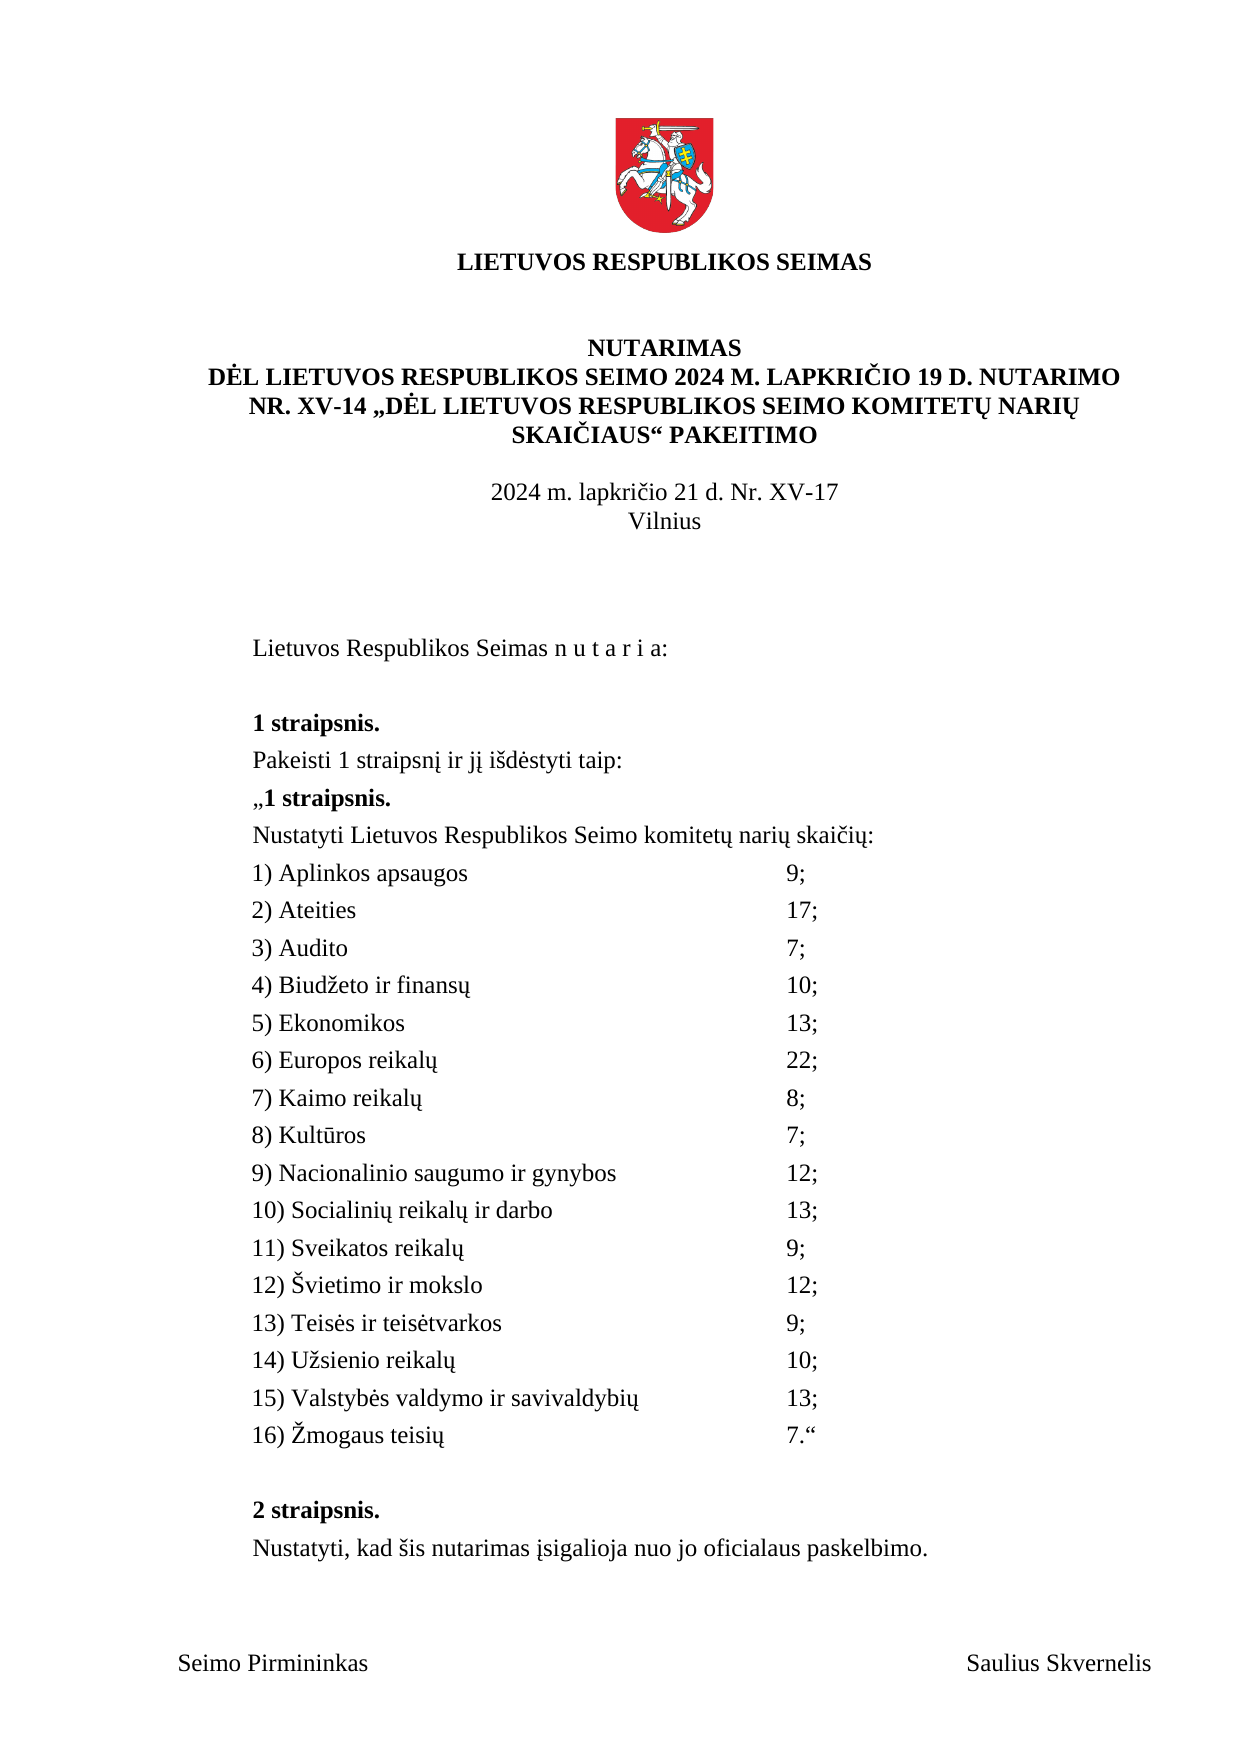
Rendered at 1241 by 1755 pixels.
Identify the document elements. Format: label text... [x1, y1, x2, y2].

text „1 straipsnis. [177, 774, 1152, 811]
table_header 1) Aplinkos apsaugos [248, 849, 782, 886]
text Nustatyti, kad šis nutarimas įsigalioja nuo jo oficialaus paskelbimo. [177, 1524, 1152, 1561]
table_cell 9) Nacionalinio saugumo ir gynybos [248, 1149, 782, 1186]
table_cell 13; [782, 999, 1151, 1036]
table_cell 10; [782, 961, 1151, 999]
table_cell 7.“ [782, 1411, 1151, 1449]
text Seimo Pirmininkas Saulius Skvernelis [177, 1648, 1152, 1676]
table_cell 2) Ateities [248, 886, 782, 924]
text LIETUVOS RESPUBLIKOS SEIMAS [177, 247, 1152, 276]
text Pakeisti 1 straipsnį ir jį išdėstyti taip: [177, 736, 1152, 774]
table_cell 8; [782, 1074, 1151, 1111]
table_cell 9; [782, 1299, 1151, 1336]
text 1 straipsnis. [177, 699, 1152, 736]
text NUTARIMAS [177, 333, 1152, 362]
table_cell 13; [782, 1186, 1151, 1224]
table_cell 11) Sveikatos reikalų [248, 1224, 782, 1261]
table_cell 7) Kaimo reikalų [248, 1074, 782, 1111]
table_cell 22; [782, 1036, 1151, 1074]
table_cell 16) Žmogaus teisių [248, 1411, 782, 1449]
table_cell 6) Europos reikalų [248, 1036, 782, 1074]
table_cell 3) Audito [248, 924, 782, 961]
table_header 9; [782, 849, 1151, 886]
table_cell 13) Teisės ir teisėtvarkos [248, 1299, 782, 1336]
table_cell 15) Valstybės valdymo ir savivaldybių [248, 1374, 782, 1411]
text Lietuvos Respublikos Seimas nutaria: [177, 624, 1152, 661]
text Vilnius [177, 506, 1152, 535]
table_cell 7; [782, 924, 1151, 961]
table_cell 14) Užsienio reikalų [248, 1336, 782, 1374]
table_cell 8) Kultūros [248, 1111, 782, 1149]
table_cell 10) Socialinių reikalų ir darbo [248, 1186, 782, 1224]
text Nustatyti Lietuvos Respublikos Seimo komitetų narių skaičių: [177, 811, 1152, 849]
table_cell 7; [782, 1111, 1151, 1149]
table_cell 13; [782, 1374, 1151, 1411]
table_cell 12; [782, 1149, 1151, 1186]
table_cell 17; [782, 886, 1151, 924]
text DĖL LIETUVOS RESPUBLIKOS SEIMO 2024 M. LAPKRIČIO 19 D. NUTARIMO NR. XV-14 „DĖL LIETUVOS RESPUBLIKOS SEIMO KOMITETŲ NARIŲ SKAIČIAUS“ PAKEITIMO [177, 362, 1152, 448]
table_cell 9; [782, 1224, 1151, 1261]
table_cell 4) Biudžeto ir finansų [248, 961, 782, 999]
text 2 straipsnis. [177, 1486, 1152, 1524]
table_cell 10; [782, 1336, 1151, 1374]
text 2024 m. lapkričio 21 d. Nr. XV-17 [177, 477, 1152, 506]
table_cell 12; [782, 1261, 1151, 1299]
table_cell 5) Ekonomikos [248, 999, 782, 1036]
table_cell 12) Švietimo ir mokslo [248, 1261, 782, 1299]
